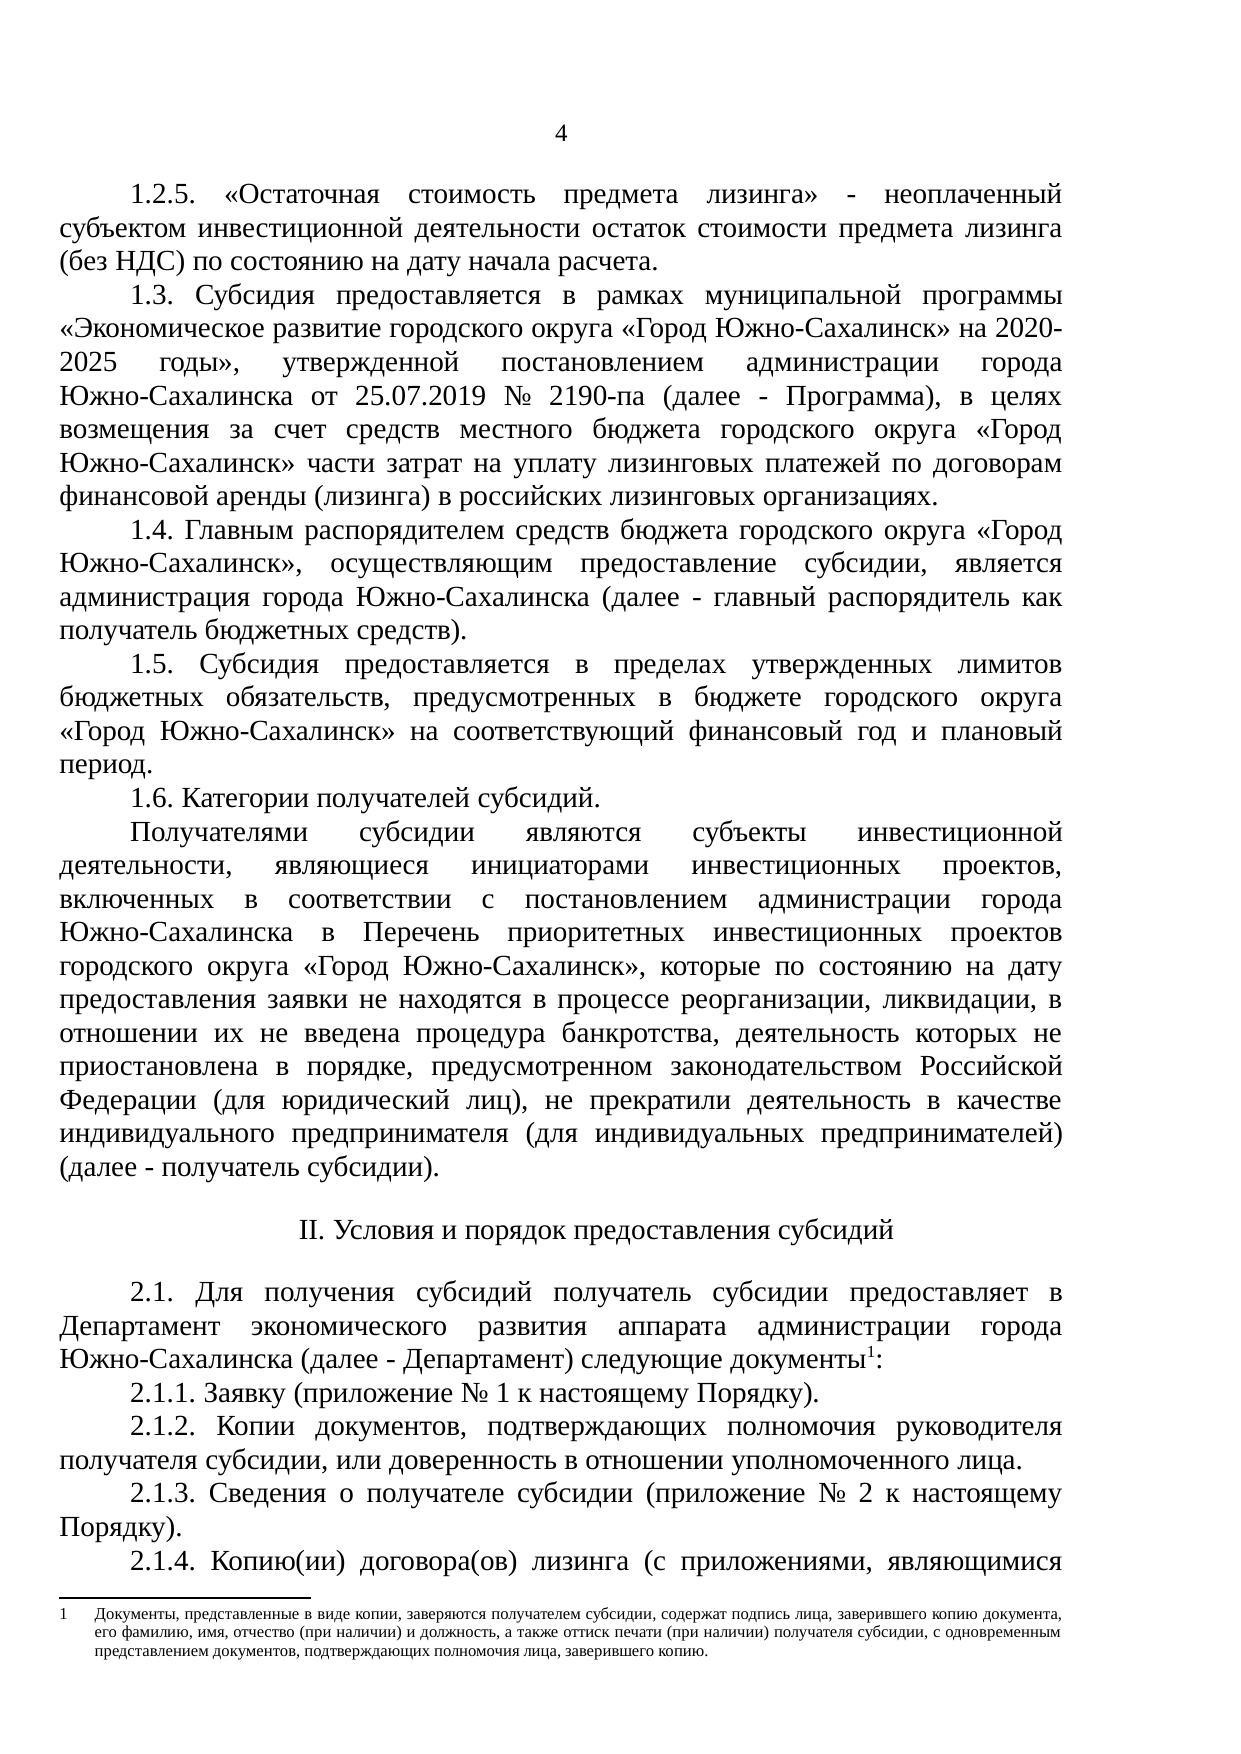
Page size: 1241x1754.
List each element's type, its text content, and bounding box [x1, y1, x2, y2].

text 2.1.1. Заявку (приложение № 1 к настоящему Порядку). [59, 1375, 1063, 1409]
text 1.2.5. «Остаточная стоимость предмета лизинга» - неоплаченный субъектом инвестиционной деятельности остаток стоимости предмета лизинга (без НДС) по состоянию на дату начала расчета. [59, 177, 1063, 277]
text 1.6. Категории получателей субсидий. [59, 780, 1063, 814]
text 1.4. Главным распорядителем средств бюджета городского округа «Город Южно-Сахалинск», осуществляющим предоставление субсидии, является администрация города Южно-Сахалинска (далее - главный распорядитель как получатель бюджетных средств). [59, 512, 1063, 646]
text 2.1.4. Копию(ии) договора(ов) лизинга (с приложениями, являющимися [59, 1543, 1063, 1576]
text 1.5. Субсидия предоставляется в пределах утвержденных лимитов бюджетных обязательств, предусмотренных в бюджете городского округа «Город Южно-Сахалинск» на соответствующий финансовый год и плановый период. [59, 646, 1063, 780]
text Документы, представленные в виде копии, заверяются получателем субсидии, содержат подпись лица, заверившего копию документа, его фамилию, имя, отчество (при наличии) и должность, а также оттиск печати (при наличии) получателя субсидии, с одновременным представлением документов, подтверждающих полномочия лица, заверившего копию. [59, 1604, 1063, 1660]
text 1.3. Субсидия предоставляется в рамках муниципальной программы «Экономическое развитие городского округа «Город Южно-Сахалинск» на 2020-2025 годы», утвержденной постановлением администрации города Южно-Сахалинска от 25.07.2019 № 2190-па (далее - Программа), в целях возмещения за счет средств местного бюджета городского округа «Город Южно-Сахалинск» части затрат на уплату лизинговых платежей по договорам финансовой аренды (лизинга) в российских лизинговых организациях. [59, 277, 1063, 512]
text 2.1.3. Сведения о получателе субсидии (приложение № 2 к настоящему Порядку). [59, 1476, 1063, 1543]
text 2.1.2. Копии документов, подтверждающих полномочия руководителя получателя субсидии, или доверенность в отношении уполномоченного лица. [59, 1409, 1063, 1476]
text Получателями субсидии являются субъекты инвестиционной деятельности, являющиеся инициаторами инвестиционных проектов, включенных в соответствии с постановлением администрации города Южно-Сахалинска в Перечень приоритетных инвестиционных проектов городского округа «Город Южно-Сахалинск», которые по состоянию на дату предоставления заявки не находятся в процессе реорганизации, ликвидации, в отношении их не введена процедура банкротства, деятельность которых не приостановлена в порядке, предусмотренном законодательством Российской Федерации (для юридический лиц), не прекратили деятельность в качестве индивидуального предпринимателя (для индивидуальных предпринимателей) (далее - получатель субсидии). [59, 814, 1063, 1183]
text II. Условия и порядок предоставления субсидий [59, 1212, 1063, 1246]
text 2.1. Для получения субсидий получатель субсидии предоставляет в Департамент экономического развития аппарата администрации города Южно-Сахалинска (далее - Департамент) следующие документы: [59, 1274, 1063, 1375]
